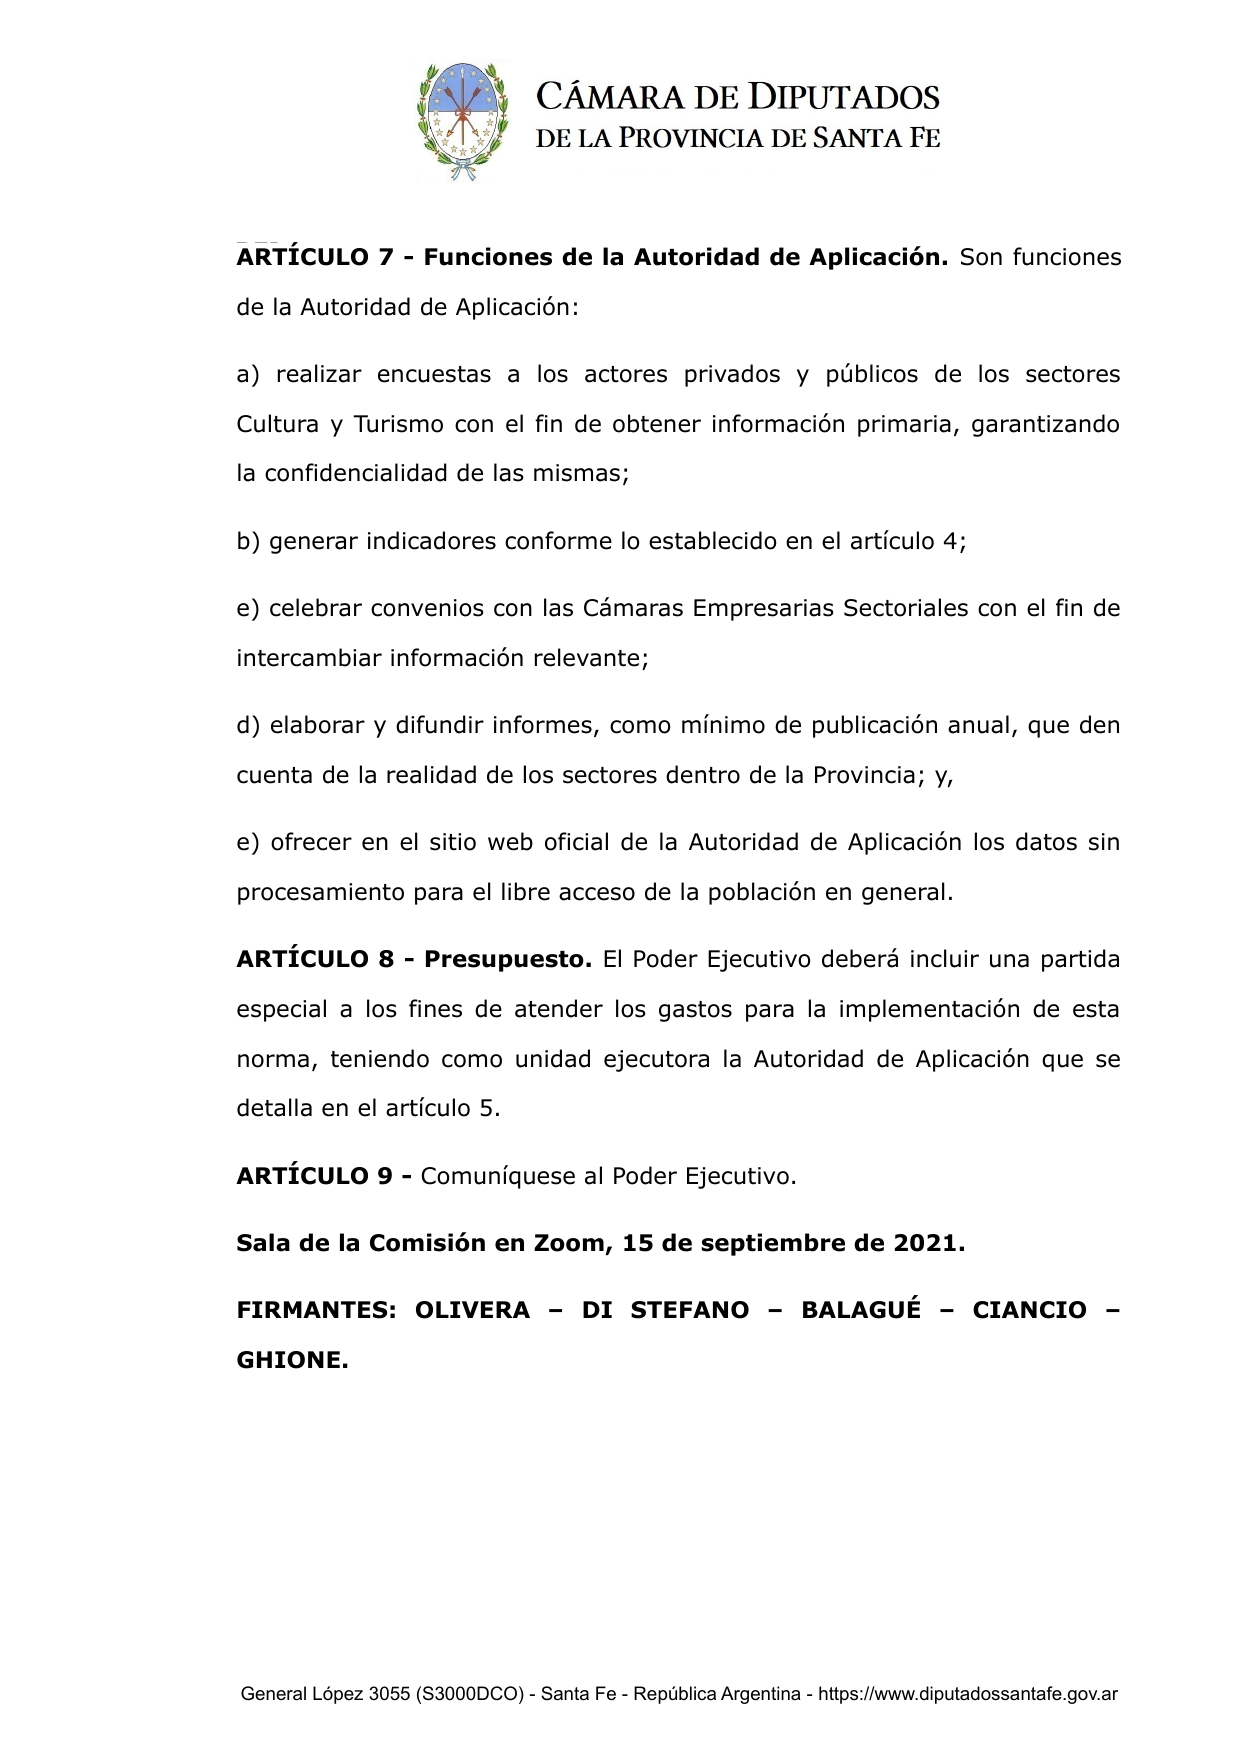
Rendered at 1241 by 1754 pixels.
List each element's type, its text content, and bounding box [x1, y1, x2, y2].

text e) celebrar convenios con las Cámaras Empresarias Sectoriales con el fin de intercambiar información relevante; [236, 593, 1122, 671]
text Sala de la Comisión en Zoom, 15 de septiembre de 2021. [236, 1228, 1122, 1256]
text e) ofrecer en el sitio web oficial de la Autoridad de Aplicación los datos sin procesamiento para el libre acceso de la población en general. [236, 828, 1122, 905]
text ARTÍCULO 9 - Comuníquese al Poder Ejecutivo. [236, 1161, 1122, 1189]
text ARTÍCULO 8 - Presupuesto. El Poder Ejecutivo deberá incluir una partida especial a los fines de atender los gastos para la implementación de esta norma, teniendo como unidad ejecutora la Autoridad de Aplicación que se detalla en el artículo 5. [236, 945, 1122, 1122]
text a) realizar encuestas a los actores privados y públicos de los sectores Cultura y Turismo con el fin de obtener información primaria, garantizando la confidencialidad de las mismas; [236, 359, 1122, 486]
text d) elaborar y difundir informes, como mínimo de publicación anual, que den cuenta de la realidad de los sectores dentro de la Provincia; y, [236, 711, 1122, 788]
picture [413, 59, 945, 183]
text ARTÍCULO 7 - Funciones de la Autoridad de Aplicación. Son funciones de la Autoridad de Aplicación: [236, 242, 1122, 320]
text b) generar indicadores conforme lo establecido en el artículo 4; [236, 526, 1122, 554]
text FIRMANTES: OLIVERA – DI STEFANO – BALAGUÉ – CIANCIO – GHIONE. [236, 1296, 1122, 1373]
